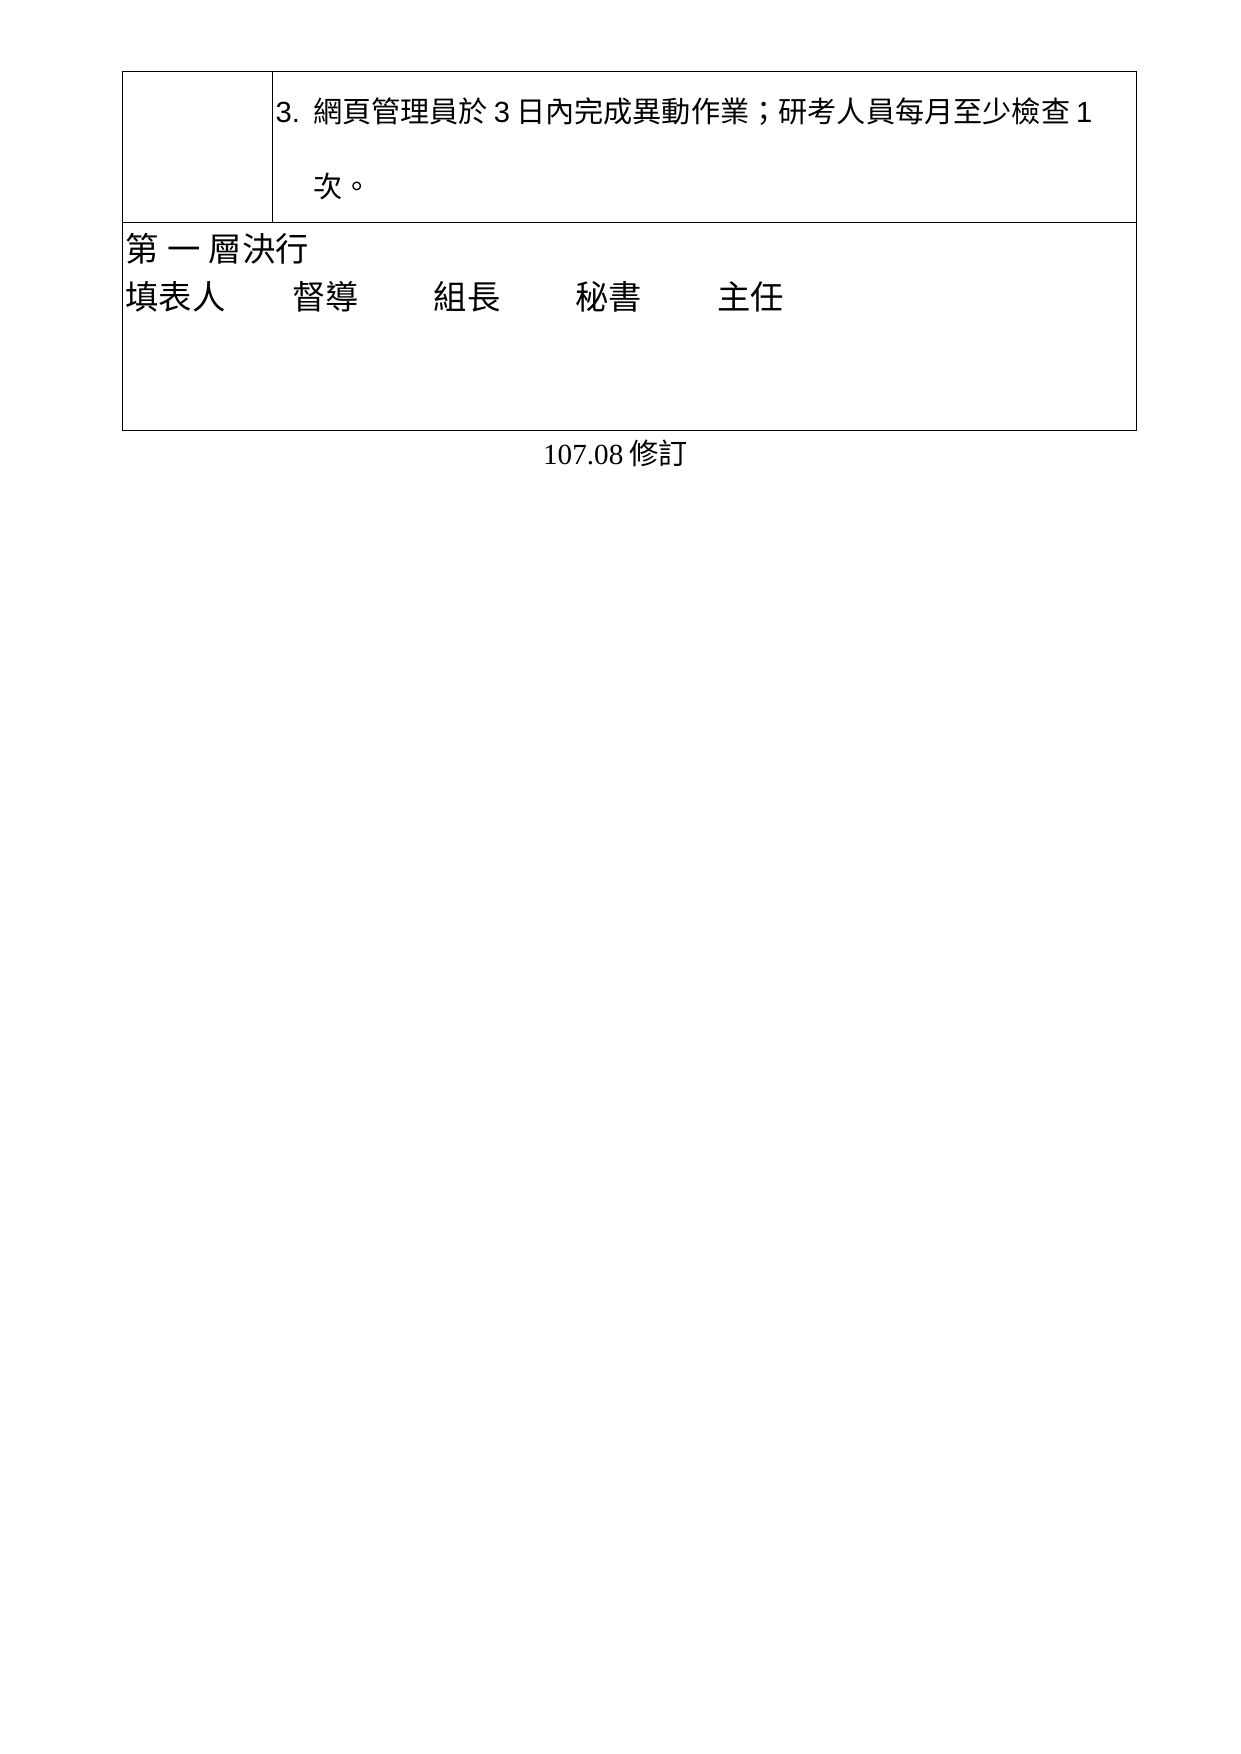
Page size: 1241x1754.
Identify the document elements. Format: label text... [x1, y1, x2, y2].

table_cell [123, 72, 272, 222]
table_cell 如有新增或修正部分，請以mail提供予網頁管理員，以便上載。 陳核後，逕送網頁管理員登錄，填報「辦理情形」後，交由研考人員檢視資料，校對無誤後，由研考人員存檔，並副知填表人（組別）。 網頁管理員於3日內完成異動作業；研考人員每月至少檢查1次。 [273, 72, 1136, 222]
table_cell 第 一 層決行 填表人 督導 組長 秘書 主任 [123, 223, 1136, 430]
text 107.08修訂 [142, 431, 1098, 473]
